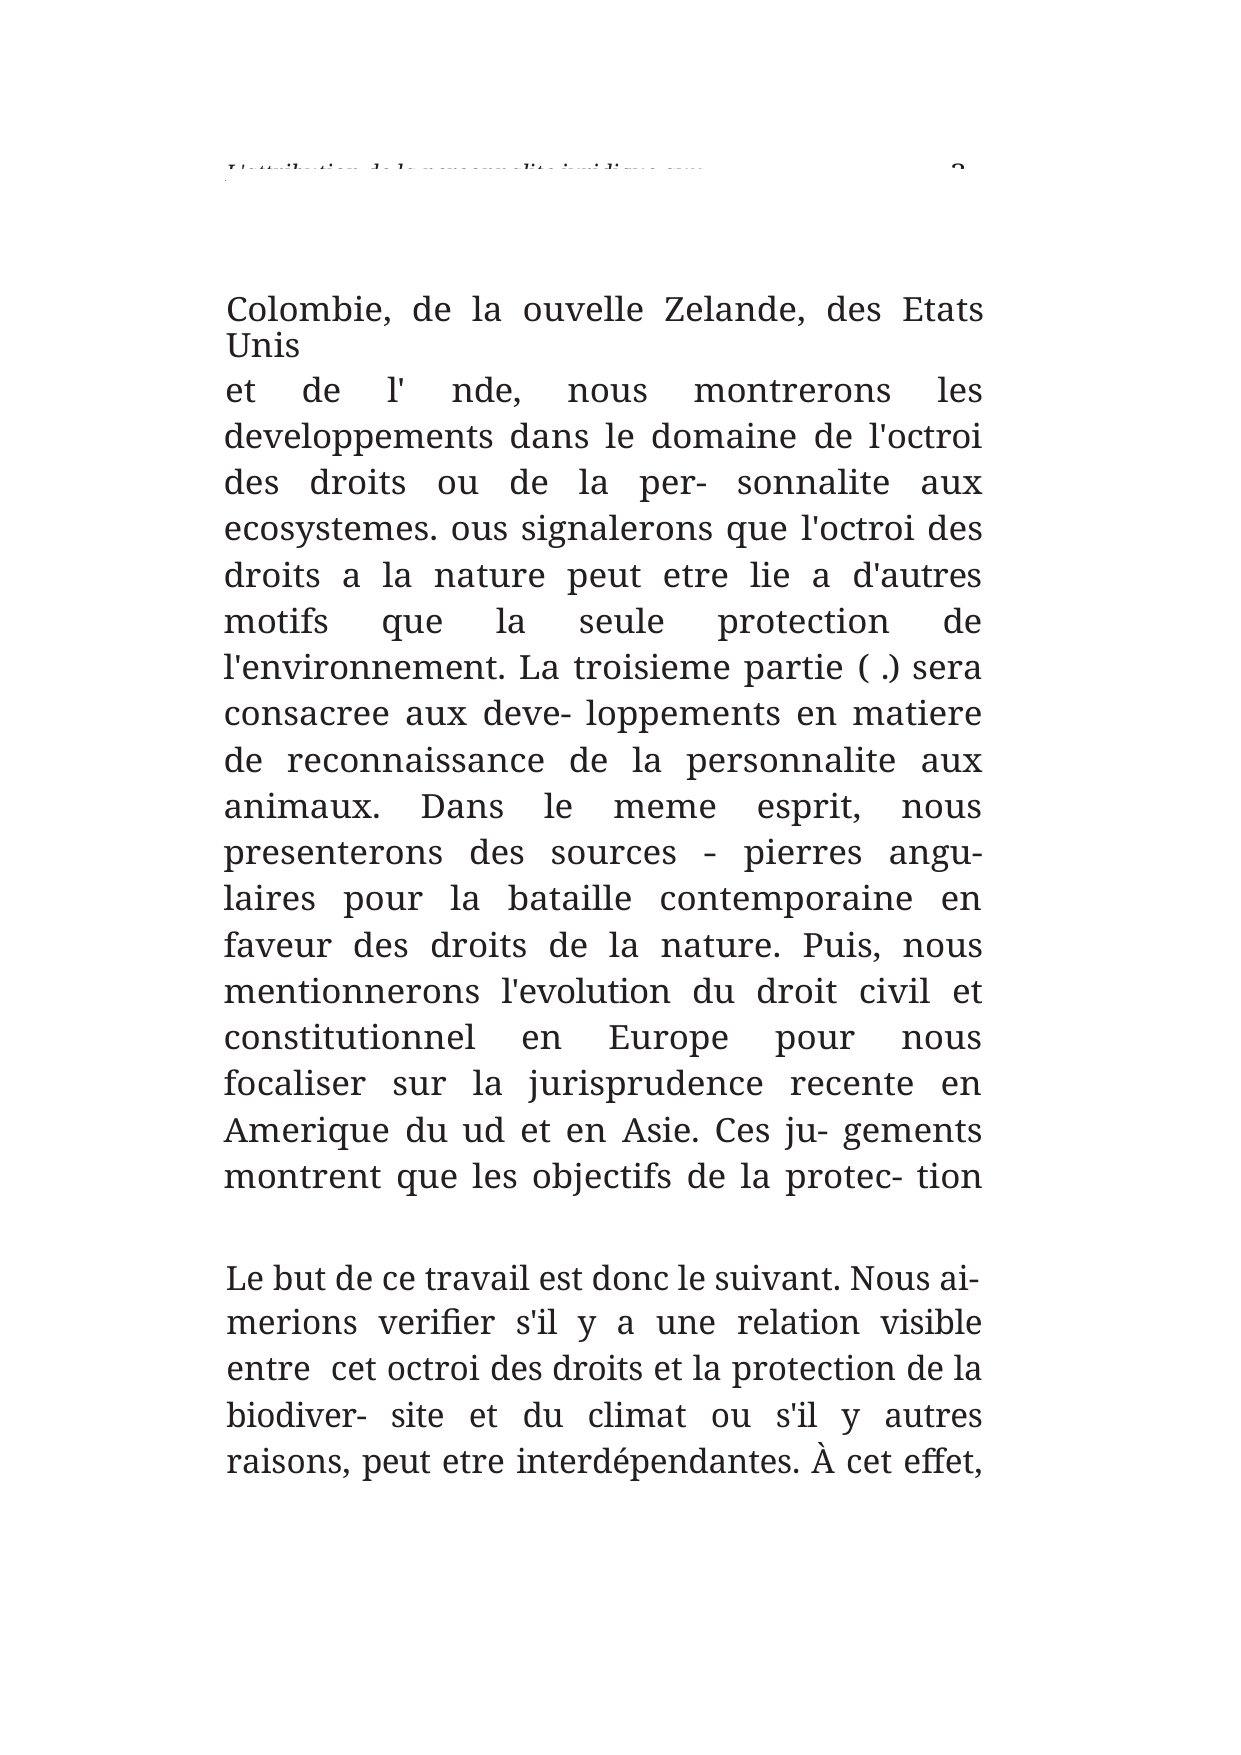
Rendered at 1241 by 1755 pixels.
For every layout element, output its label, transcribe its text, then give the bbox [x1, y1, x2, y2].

text Le but de ce travail est donc le suivant. Nous ai- [226, 1261, 985, 1298]
text L'attribution de la personnalite juridique aux elements. [226, 161, 750, 169]
text et de l' nde, nous montrerons les developpements dans le domaine de l'octroi des droits ou de la per- sonnalite aux ecosystemes. ous signalerons que l'octroi des droits a la nature peut etre lie a d'autres motifs que la seule protection de l'environnement. La troisieme partie ( .) sera consacree aux deve- loppements en matiere de reconnaissance de la personnalite aux animaux. Dans le meme esprit, nous presenterons des sources - pierres angu- laires pour la bataille contemporaine en faveur des droits de la nature. Puis, nous mentionnerons l'evolution du droit civil et constitutionnel en Europe pour nous focaliser sur la jurisprudence recente en Amerique du ud et en Asie. Ces ju- gements montrent que les objectifs de la protec- tion legale des animaux a travers l'attribution des droits ne se combinent pas nécessairement avec la protection de la biodiversité ; néanmoins les deux pourraient se croiser. [223, 366, 983, 1207]
text merions verifier s'il y a une relation visible entre cet octroi des droits et la protection de la biodiver- site et du climat ou s'il y autres raisons, peut etre interdépendantes. À cet effet, nous voulons faire [226, 1299, 983, 1484]
text 2 [950, 160, 974, 186]
text Colombie, de la ouvelle Zelande, des Etats Unis [226, 291, 984, 365]
